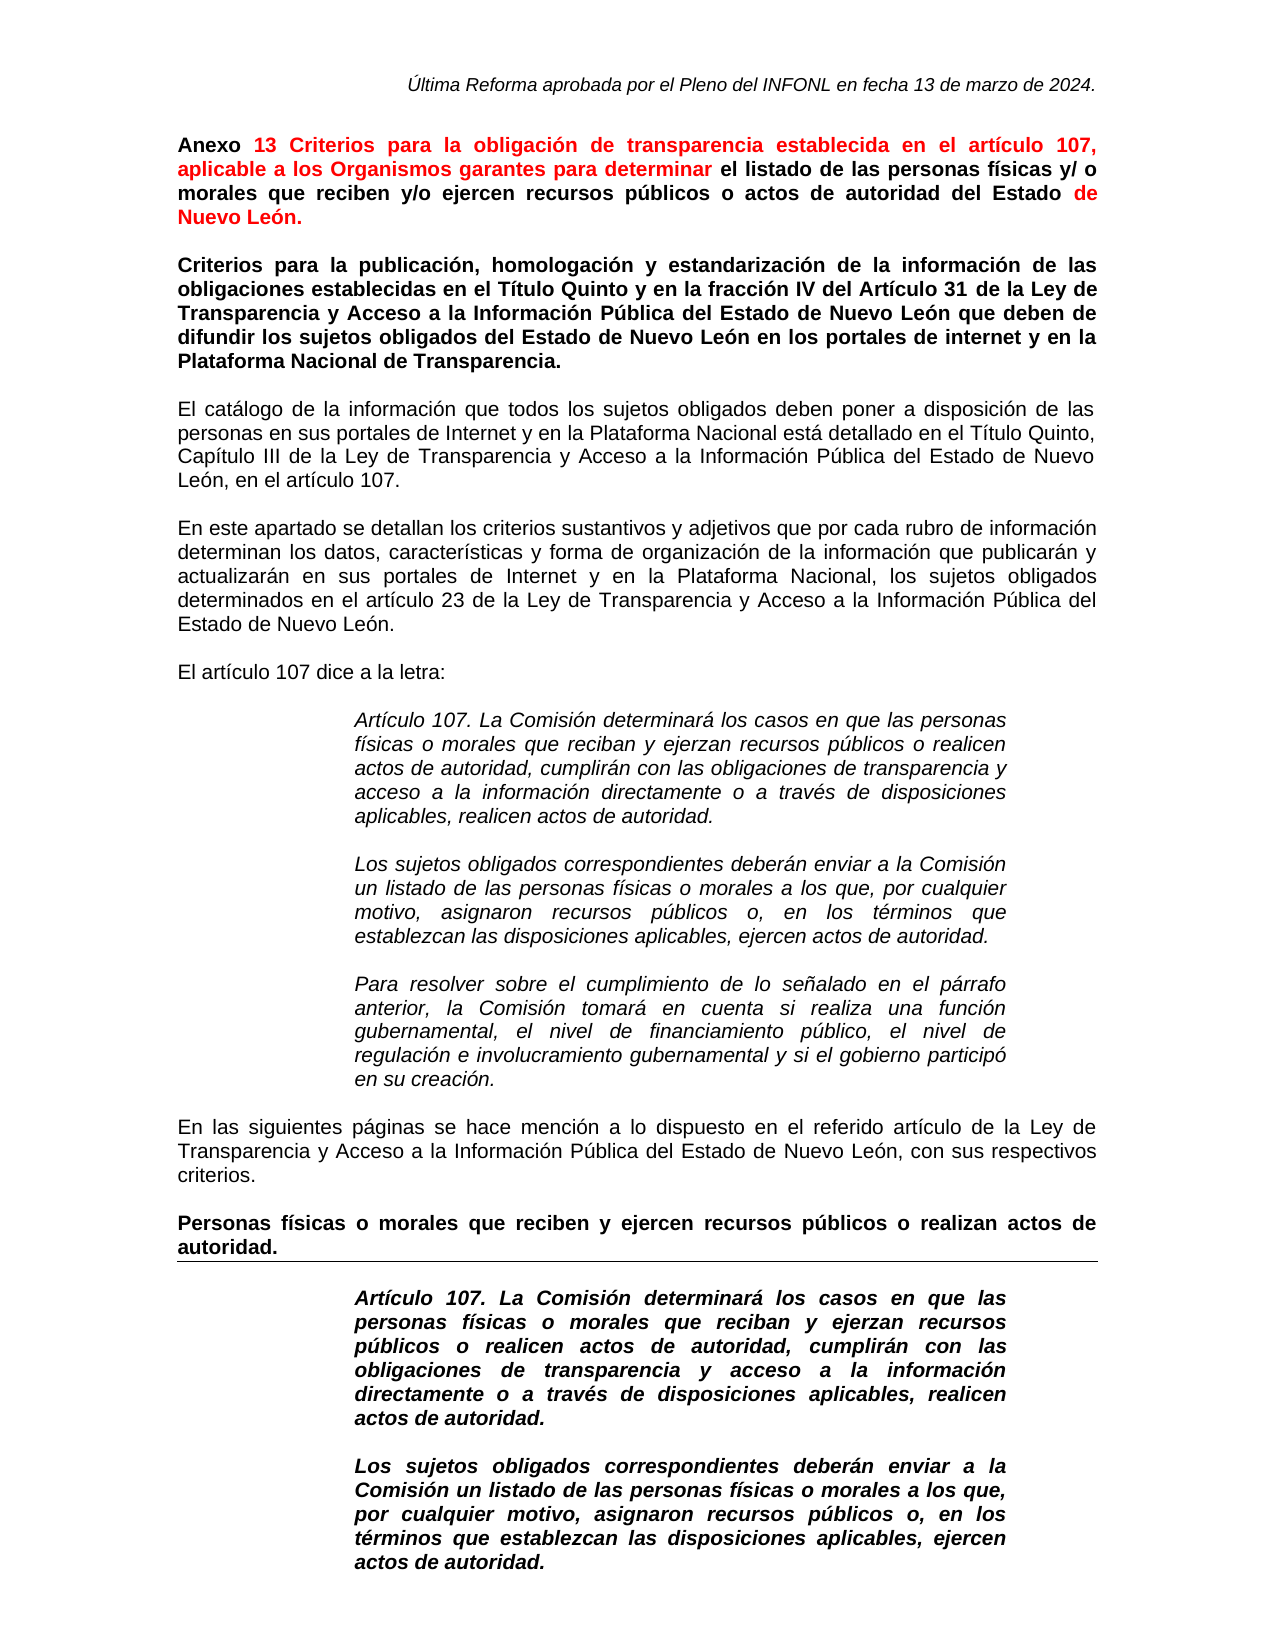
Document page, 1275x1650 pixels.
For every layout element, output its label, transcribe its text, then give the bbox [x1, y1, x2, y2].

text Para resolver sobre el cumplimiento de lo señalado en el párrafo anterior, la Comisión tomará en cuenta si realiza una función gubernamental, el nivel de financiamiento público, el nivel de regulación e involucramiento gubernamental y si el gobierno participó en su creación. [354, 971, 1009, 1091]
text Artículo 107. La Comisión determinará los casos en que las personas físicas o morales que reciban y ejerzan recursos públicos o realicen actos de autoridad, cumplirán con las obligaciones de transparencia y acceso a la información directamente o a través de disposiciones aplicables, realicen actos de autoridad. [354, 1286, 1009, 1430]
text En este apartado se detallan los criterios sustantivos y adjetivos que por cada rubro de información determinan los datos, características y forma de organización de la información que publicarán y actualizarán en sus portales de Internet y en la Plataforma Nacional, los sujetos obligados determinados en el artículo 23 de la Ley de Transparencia y Acceso a la Información Pública del Estado de Nuevo León. [177, 516, 1098, 636]
text En las siguientes páginas se hace mención a lo dispuesto en el referido artículo de la Ley de Transparencia y Acceso a la Información Pública del Estado de Nuevo León, con sus respectivos criterios. [177, 1115, 1098, 1187]
text El catálogo de la información que todos los sujetos obligados deben poner a disposición de las personas en sus portales de Internet y en la Plataforma Nacional está detallado en el Título Quinto, Capítulo III de la Ley de Transparencia y Acceso a la Información Pública del Estado de Nuevo León, en el artículo 107. [177, 396, 1096, 492]
text Artículo 107. La Comisión determinará los casos en que las personas físicas o morales que reciban y ejerzan recursos públicos o realicen actos de autoridad, cumplirán con las obligaciones de transparencia y acceso a la información directamente o a través de disposiciones aplicables, realicen actos de autoridad. [354, 708, 1009, 828]
text Criterios para la publicación, homologación y estandarización de la información de las obligaciones establecidas en el Título Quinto y en la fracción IV del Artículo 31 de la Ley de Transparencia y Acceso a la Información Pública del Estado de Nuevo León que deben de difundir los sujetos obligados del Estado de Nuevo León en los portales de internet y en la Plataforma Nacional de Transparencia. [177, 253, 1098, 372]
text Los sujetos obligados correspondientes deberán enviar a la Comisión un listado de las personas físicas o morales a los que, por cualquier motivo, asignaron recursos públicos o, en los términos que establezcan las disposiciones aplicables, ejercen actos de autoridad. [354, 852, 1009, 947]
text Los sujetos obligados correspondientes deberán enviar a la Comisión un listado de las personas físicas o morales a los que, por cualquier motivo, asignaron recursos públicos o, en los términos que establezcan las disposiciones aplicables, ejercen actos de autoridad. [354, 1454, 1009, 1573]
text Anexo 13 Criterios para la obligación de transparencia establecida en el artículo 107, aplicable a los Organismos garantes para determinar el listado de las personas físicas y/ o morales que reciben y/o ejercen recursos públicos o actos de autoridad del Estado de Nuevo León. [177, 133, 1098, 229]
text Personas físicas o morales que reciben y ejercen recursos públicos o realizan actos de autoridad. [177, 1211, 1098, 1261]
text El artículo 107 dice a la letra: [177, 660, 1096, 684]
